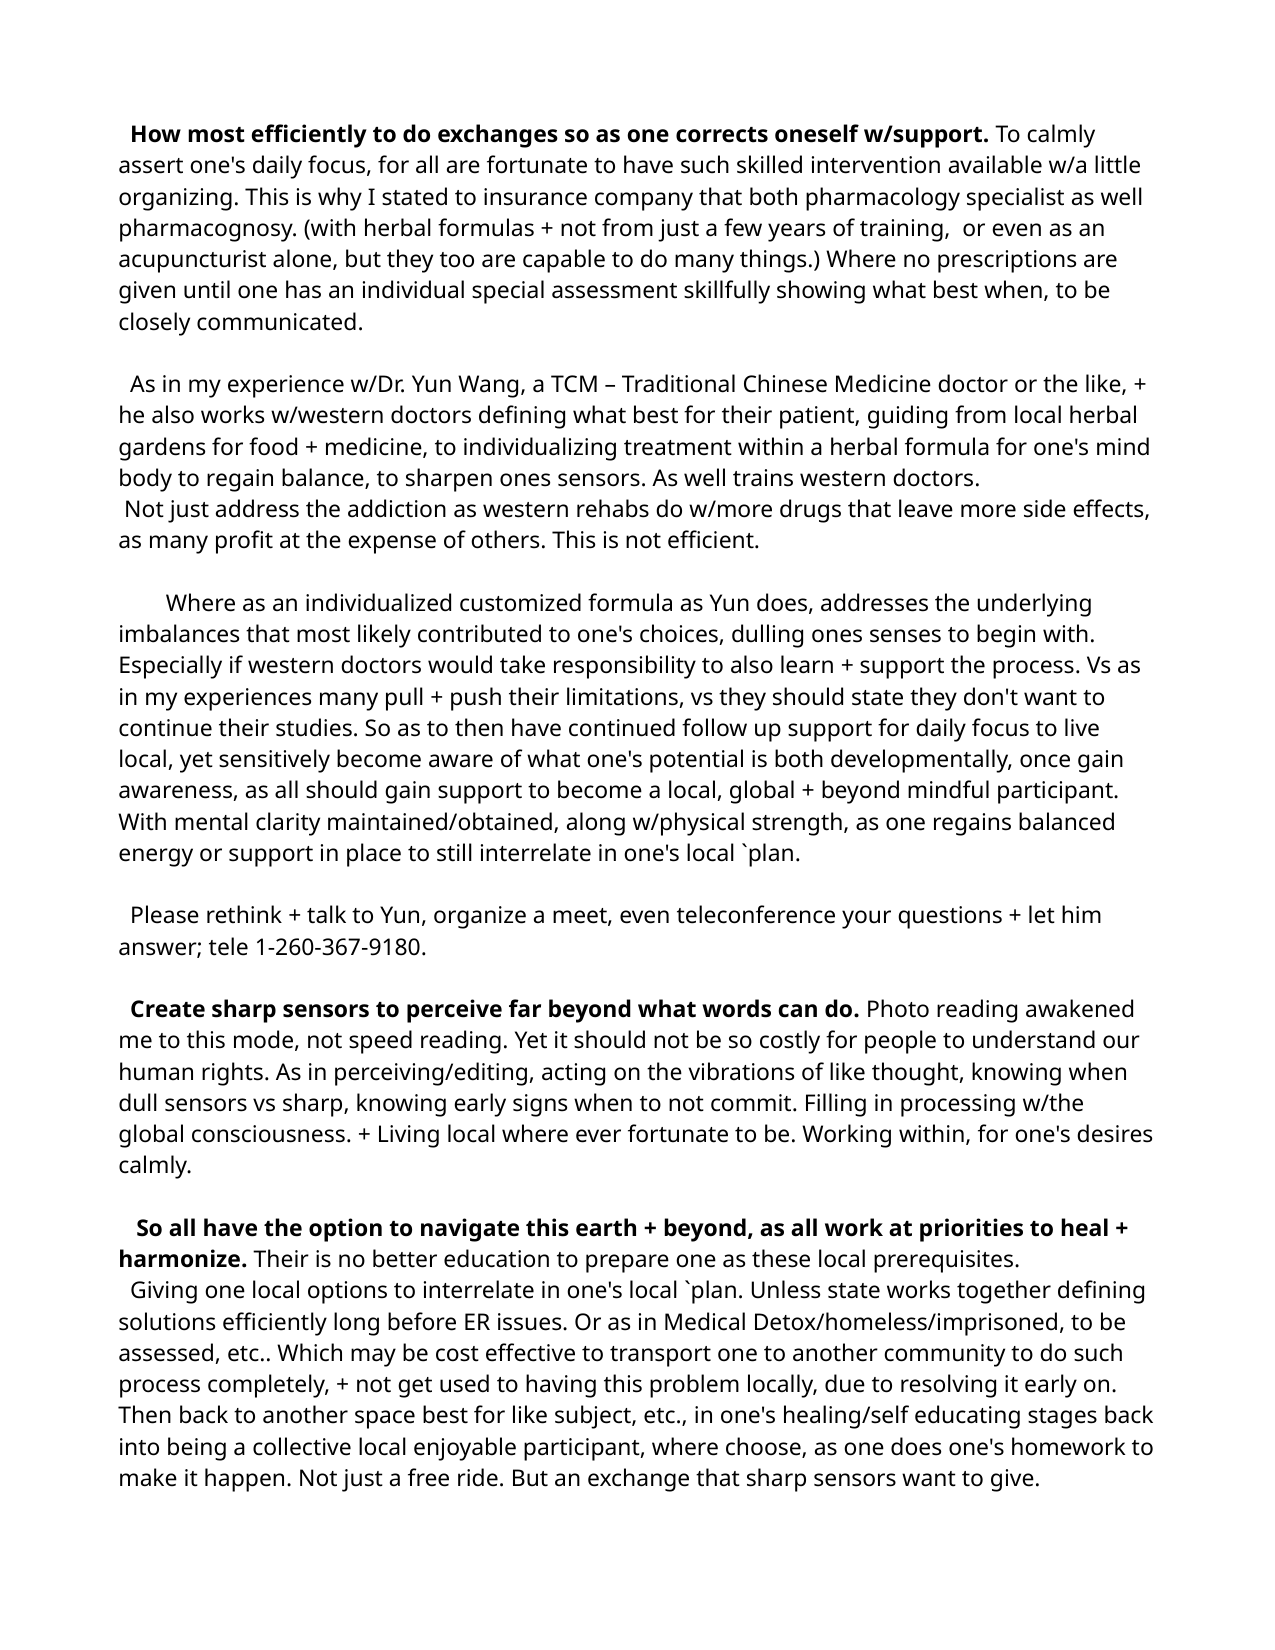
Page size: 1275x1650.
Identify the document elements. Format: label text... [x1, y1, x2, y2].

text As in my experience w/Dr. Yun Wang, a TCM – Traditional Chinese Medicine doctor or the like, + he also works w/western doctors defining what best for their patient, guiding from local herbal gardens for food + medicine, to individualizing treatment within a herbal formula for one's mind body to regain balance, to sharpen ones sensors. As well trains western doctors. [118, 368, 1157, 493]
text So all have the option to navigate this earth + beyond, as all work at priorities to heal + harmonize. Their is no better education to prepare one as these local prerequisites. [118, 1212, 1157, 1274]
text Create sharp sensors to perceive far beyond what words can do. Photo reading awakened me to this mode, not speed reading. Yet it should not be so costly for people to understand our human rights. As in perceiving/editing, acting on the vibrations of like thought, knowing when dull sensors vs sharp, knowing early signs when to not commit. Filling in processing w/the global consciousness. + Living local where ever fortunate to be. Working within, for one's desires calmly. [118, 993, 1157, 1181]
text Please rethink + talk to Yun, organize a meet, even teleconference your questions + let him answer; tele 1-260-367-9180. [118, 899, 1157, 962]
text Giving one local options to interrelate in one's local `plan. Unless state works together defining solutions efficiently long before ER issues. Or as in Medical Detox/homeless/imprisoned, to be assessed, etc.. Which may be cost effective to transport one to another community to do such process completely, + not get used to having this problem locally, due to resolving it early on. Then back to another space best for like subject, etc., in one's healing/self educating stages back into being a collective local enjoyable participant, where choose, as one does one's homework to make it happen. Not just a free ride. But an exchange that sharp sensors want to give. [118, 1274, 1157, 1493]
text How most efficiently to do exchanges so as one corrects oneself w/support. To calmly assert one's daily focus, for all are fortunate to have such skilled intervention available w/a little organizing. This is why I stated to insurance company that both pharmacology specialist as well pharmacognosy. (with herbal formulas + not from just a few years of training, or even as an acupuncturist alone, but they too are capable to do many things.) Where no prescriptions are given until one has an individual special assessment skillfully showing what best when, to be closely communicated. [118, 118, 1157, 337]
text Where as an individualized customized formula as Yun does, addresses the underlying imbalances that most likely contributed to one's choices, dulling ones senses to begin with. Especially if western doctors would take responsibility to also learn + support the process. Vs as in my experiences many pull + push their limitations, vs they should state they don't want to continue their studies. So as to then have continued follow up support for daily focus to live local, yet sensitively become aware of what one's potential is both developmentally, once gain awareness, as all should gain support to become a local, global + beyond mindful participant. With mental clarity maintained/obtained, along w/physical strength, as one regains balanced energy or support in place to still interrelate in one's local `plan. [118, 587, 1157, 868]
text Not just address the addiction as western rehabs do w/more drugs that leave more side effects, as many profit at the expense of others. This is not efficient. [118, 493, 1157, 556]
